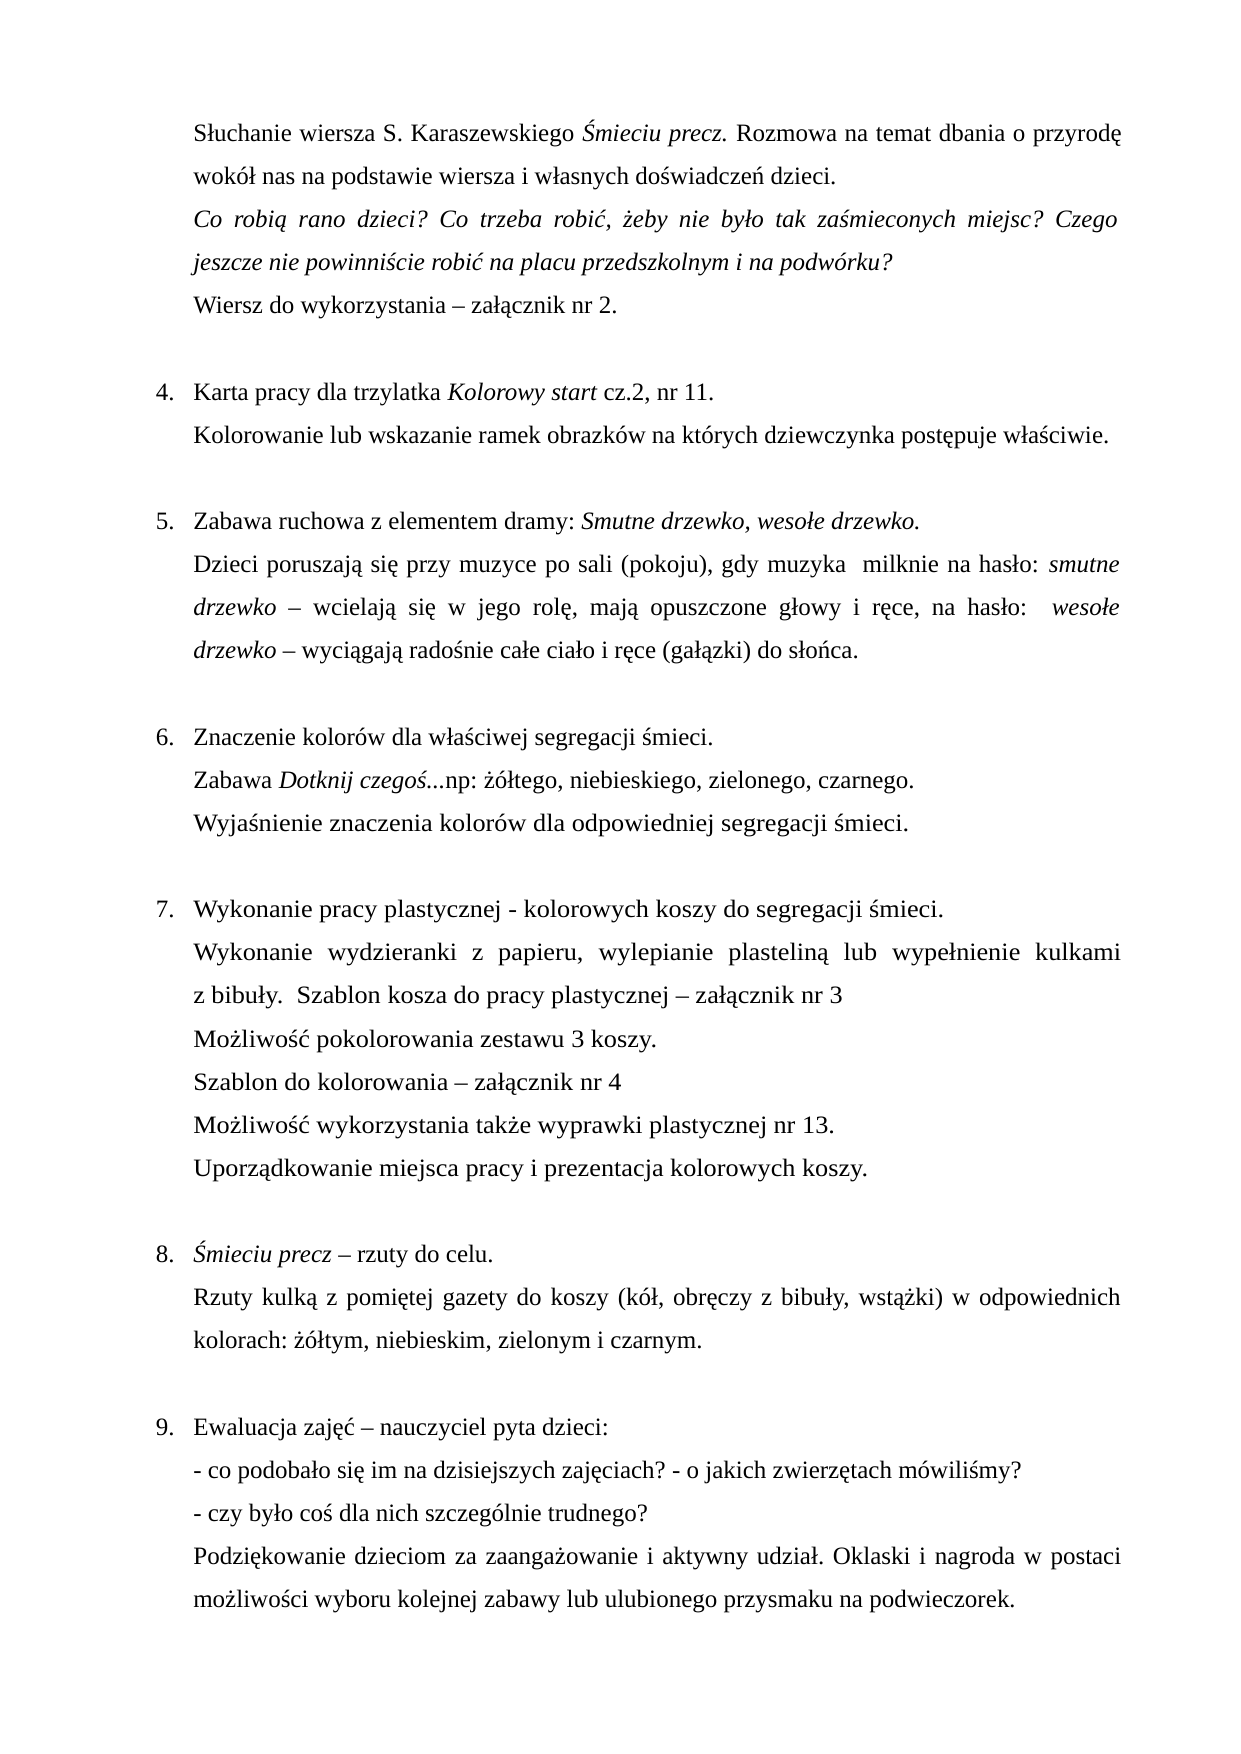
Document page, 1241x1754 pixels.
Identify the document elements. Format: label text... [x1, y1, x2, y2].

list Kolorowanie lub wskazanie ramek obrazków na których dziewczynka postępuje właściwie. [156, 420, 1122, 449]
list Możliwość pokolorowania zestawu 3 koszy. [156, 1024, 1122, 1052]
list Co robią rano dzieci? Co trzeba robić, żeby nie było tak zaśmieconych miejsc? Czego jeszcze nie powinniście robić na placu przedszkolnym i na podwórku? [156, 204, 1122, 276]
list Możliwość wykorzystania także wyprawki plastycznej nr 13. [156, 1110, 1122, 1139]
list Podziękowanie dzieciom za zaangażowanie i aktywny udział. Oklaski i nagroda w postaci możliwości wyboru kolejnej zabawy lub ulubionego przysmaku na podwieczorek. [156, 1541, 1122, 1613]
list Rzuty kulką z pomiętej gazety do koszy (kół, obręczy z bibuły, wstążki) w odpowiednich kolorach: żółtym, niebieskim, zielonym i czarnym. [156, 1282, 1122, 1354]
list Wiersz do wykorzystania – załącznik nr 2. [156, 291, 1122, 319]
list Dzieci poruszają się przy muzyce po sali (pokoju), gdy muzyka milknie na hasło: smutne drzewko – wcielają się w jego rolę, mają opuszczone głowy i ręce, na hasło: wesołe drzewko – wyciągają radośnie całe ciało i ręce (gałązki) do słońca. [156, 549, 1122, 664]
list - czy było coś dla nich szczególnie trudnego? [156, 1498, 1122, 1527]
list Słuchanie wiersza S. Karaszewskiego Śmieciu precz. Rozmowa na temat dbania o przyrodę wokół nas na podstawie wiersza i własnych doświadczeń dzieci. [156, 118, 1122, 190]
list Szablon do kolorowania – załącznik nr 4 [156, 1067, 1122, 1096]
list Uporządkowanie miejsca pracy i prezentacja kolorowych koszy. [156, 1153, 1122, 1182]
list Wykonanie wydzieranki z papieru, wylepianie plasteliną lub wypełnienie kulkami z bibuły. Szablon kosza do pracy plastycznej – załącznik nr 3 [156, 937, 1122, 1009]
list Ewaluacja zajęć – nauczyciel pyta dzieci: [156, 1412, 1122, 1441]
list Wyjaśnienie znaczenia kolorów dla odpowiedniej segregacji śmieci. [156, 808, 1122, 837]
list Znaczenie kolorów dla właściwej segregacji śmieci. [156, 722, 1122, 751]
list - co podobało się im na dzisiejszych zajęciach? - o jakich zwierzętach mówiliśmy? [156, 1455, 1122, 1484]
list Karta pracy dla trzylatka Kolorowy start cz.2, nr 11. [156, 377, 1122, 406]
list Wykonanie pracy plastycznej - kolorowych koszy do segregacji śmieci. [156, 894, 1122, 923]
list Zabawa Dotknij czegoś...np: żółtego, niebieskiego, zielonego, czarnego. [156, 765, 1122, 794]
list Zabawa ruchowa z elementem dramy: Smutne drzewko, wesołe drzewko. [156, 506, 1122, 535]
list Śmieciu precz – rzuty do celu. [156, 1239, 1122, 1268]
